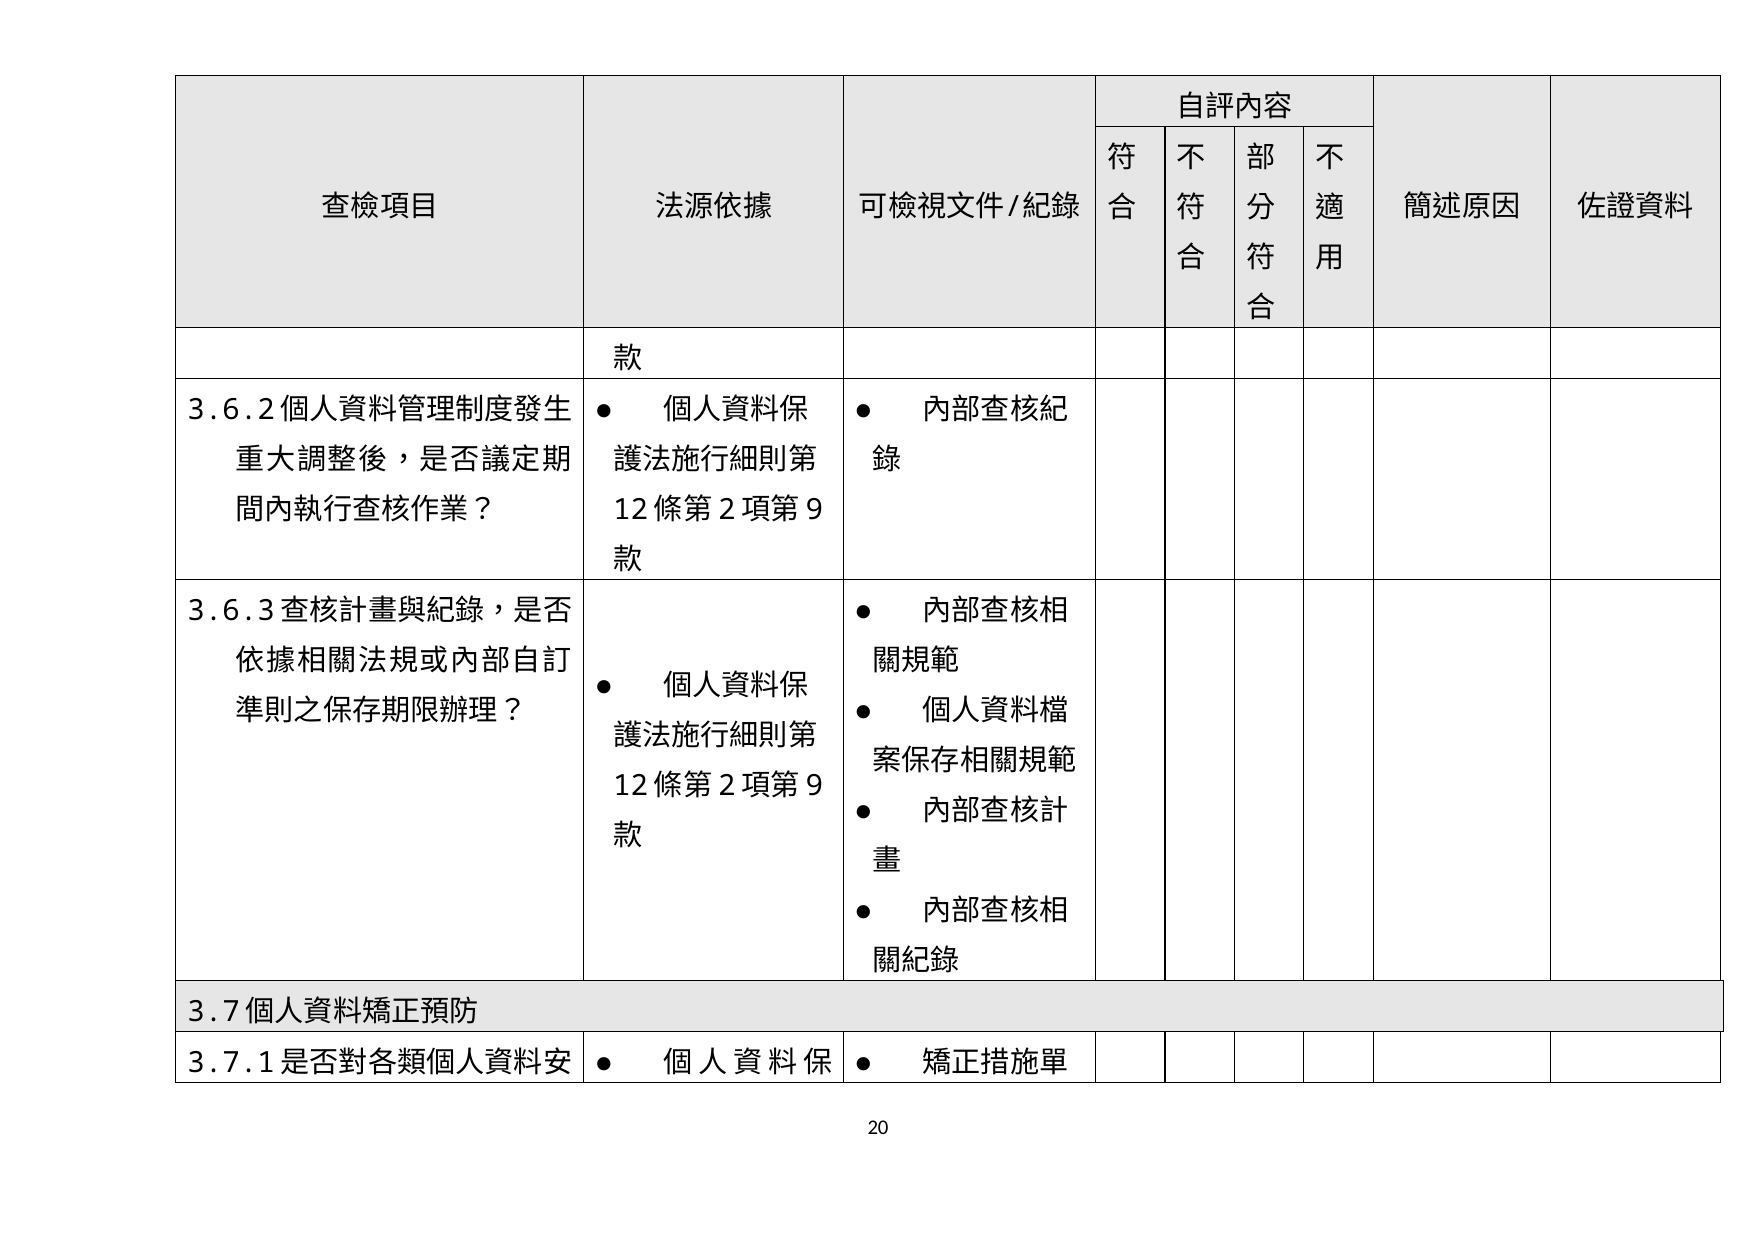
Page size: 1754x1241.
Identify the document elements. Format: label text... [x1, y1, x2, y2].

table_cell [844, 328, 1095, 378]
table_header 法源依據 [584, 76, 843, 327]
table_cell 個人資料保護法施行細則第12條第2項第9款 [584, 379, 843, 579]
table_cell [1166, 328, 1234, 378]
table_cell [1374, 379, 1550, 579]
table_cell 不符合 [1166, 127, 1234, 327]
table_cell [1096, 379, 1164, 579]
table_cell [1304, 580, 1373, 980]
table_header 自評內容 [1096, 76, 1373, 126]
table_cell 矯正措施單 [844, 1032, 1095, 1082]
table_cell [1374, 1032, 1550, 1082]
table_cell [1304, 1032, 1373, 1082]
table_cell 不適用 [1304, 127, 1373, 327]
table_cell [1166, 379, 1234, 579]
table_header 簡述原因 [1374, 76, 1550, 327]
table_cell 個人資料保護法施行細則第12條第2項第9款 [584, 580, 843, 980]
table_cell [176, 328, 583, 378]
table_cell [1374, 328, 1550, 378]
table_cell [1551, 580, 1720, 980]
table_header 佐證資料 [1551, 76, 1720, 327]
table_cell 3.6.2個人資料管理制度發生重大調整後，是否議定期間內執行查核作業？ [176, 379, 583, 579]
table_cell [1235, 580, 1303, 980]
table_cell [1304, 328, 1373, 378]
table_cell [1235, 379, 1303, 579]
table_cell [1166, 580, 1234, 980]
table_cell [1096, 328, 1164, 378]
table_cell 內部查核相關規範 個人資料檔案保存相關規範 內部查核計畫 內部查核相關紀錄 [844, 580, 1095, 980]
table_cell [1374, 580, 1550, 980]
table_cell [1166, 1032, 1234, 1082]
table_cell 符合 [1096, 127, 1164, 327]
table_cell 3.6.3查核計畫與紀錄，是否依據相關法規或內部自訂準則之保存期限辦理？ [176, 580, 583, 980]
table_cell [1551, 1032, 1720, 1082]
table_cell 部分符合 [1235, 127, 1303, 327]
table_cell 個人資料保護法施行細則第12條第2項第11款 [584, 1032, 843, 1082]
table_cell 內部查核紀錄 [844, 379, 1095, 579]
table_cell [1235, 1032, 1303, 1082]
table_cell 個人資料保護法施行細則第12條第2項第9款 [584, 328, 843, 378]
table_cell [1096, 1032, 1164, 1082]
table_cell [1096, 580, 1164, 980]
table_header 查檢項目 [176, 76, 583, 327]
table_cell 3.7個人資料矯正預防 [176, 981, 1723, 1031]
table_cell [1235, 328, 1303, 378]
table_cell [1551, 379, 1720, 579]
table_cell 3.7.1是否對各類個人資料安 [176, 1032, 583, 1082]
table_cell [1304, 379, 1373, 579]
table_cell [1551, 328, 1720, 378]
table_header 可檢視文件/紀錄 [844, 76, 1095, 327]
